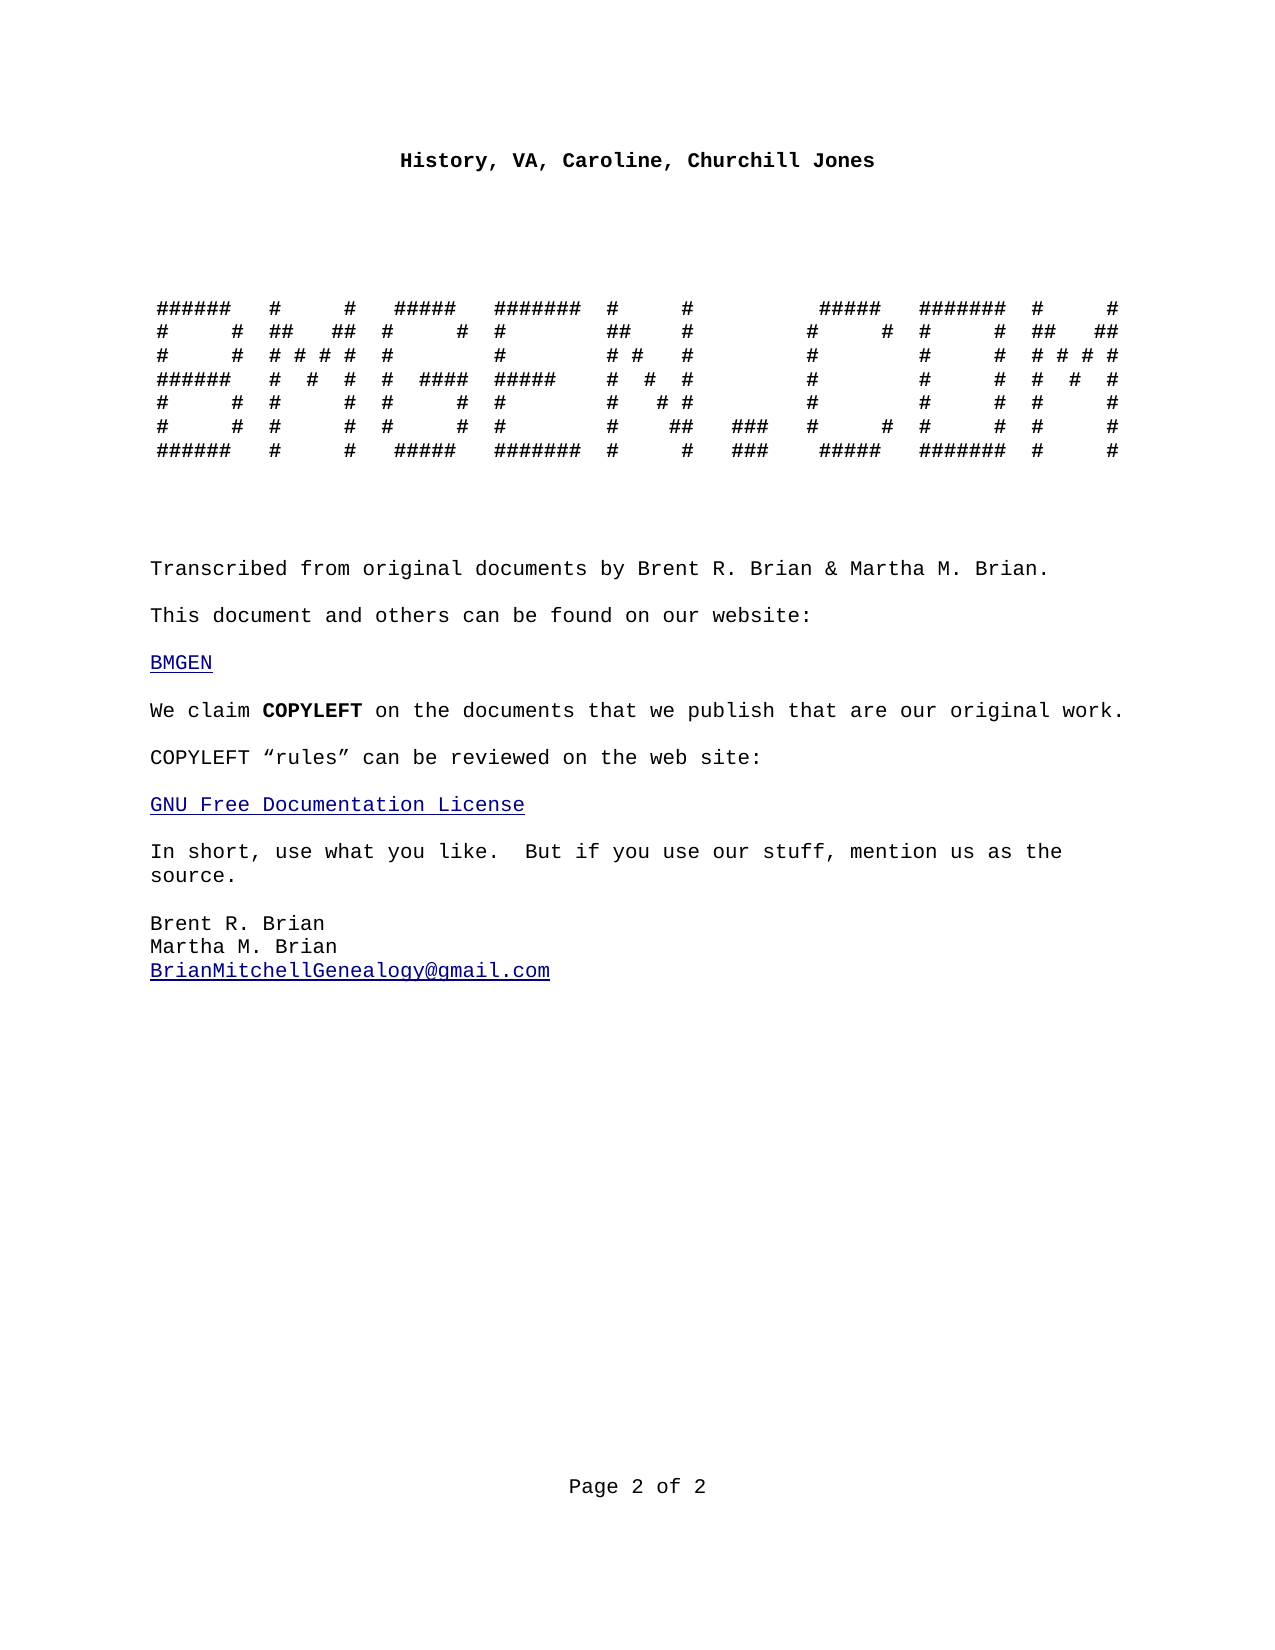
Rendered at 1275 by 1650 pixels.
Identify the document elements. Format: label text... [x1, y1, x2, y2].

text BrianMitchellGenealogy@gmail.com [150, 960, 1125, 983]
text We claim COPYLEFT on the documents that we publish that are our original work. [150, 700, 1125, 723]
text In short, use what you like. But if you use our stuff, mention us as the source. [150, 842, 1125, 889]
text Brent R. Brian [150, 912, 1125, 936]
text ###### # # # # #### ##### # # # # # # # # # [150, 369, 1125, 392]
text # # ## ## # # # ## # # # # # ## ## [150, 321, 1125, 345]
text This document and others can be found on our website: [150, 605, 1125, 629]
text ###### # # ##### ####### # # ### ##### ####### # # [150, 439, 1125, 463]
text # # # # # # # # # # # # # # # # # # [150, 345, 1125, 369]
text GNU Free Documentation License [150, 794, 1125, 818]
text # # # # # # # # # # # # # # # [150, 392, 1125, 416]
text # # # # # # # # ## ### # # # # # # [150, 416, 1125, 439]
text Transcribed from original documents by Brent R. Brian & Martha M. Brian. [150, 558, 1125, 581]
text ###### # # ##### ####### # # ##### ####### # # [150, 298, 1125, 321]
text BMGEN [150, 652, 1125, 676]
text Martha M. Brian [150, 936, 1125, 960]
text COPYLEFT “rules” can be reviewed on the web site: [150, 747, 1125, 771]
